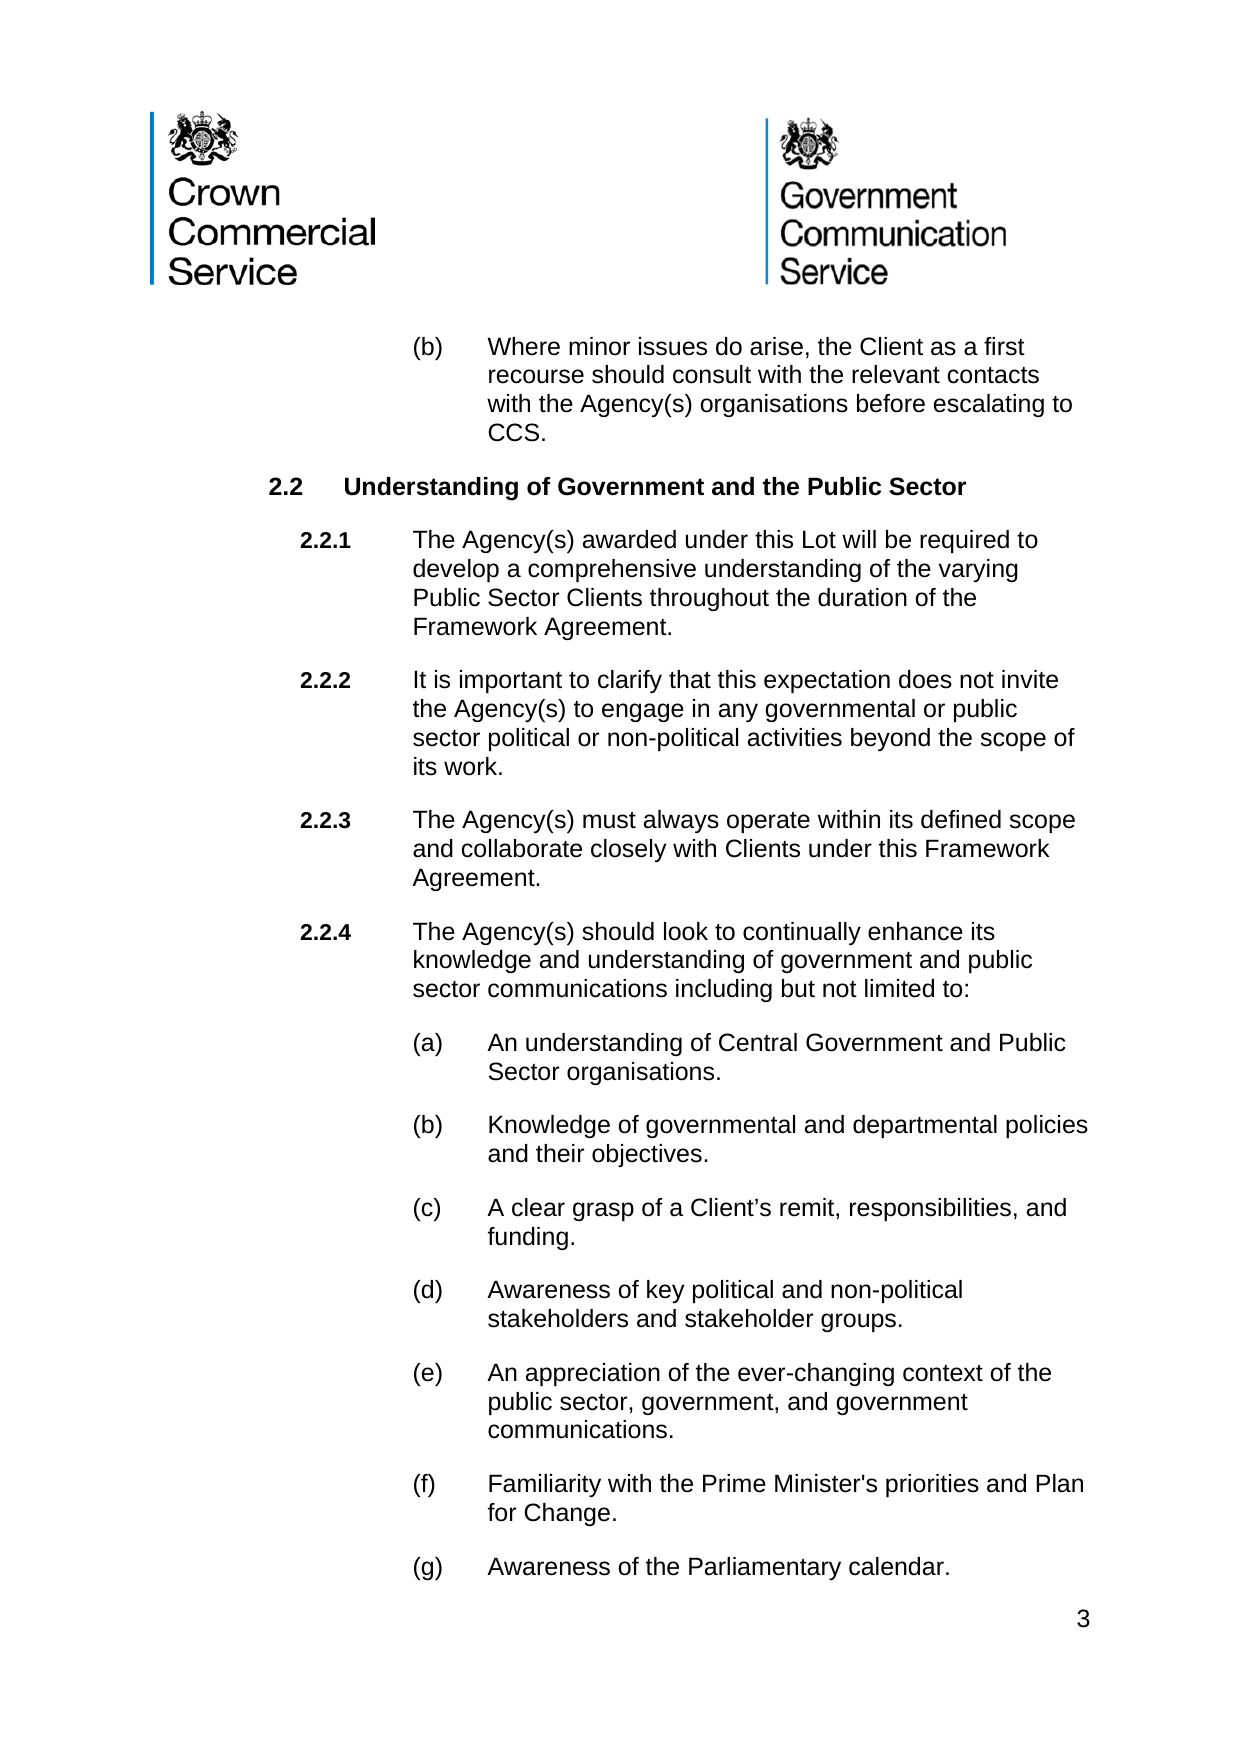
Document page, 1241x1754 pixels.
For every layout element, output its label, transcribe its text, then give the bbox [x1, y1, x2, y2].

list Where minor issues do arise, the Client as a first recourse should consult with the relevant contacts with the Agency(s) organisations before escalating to CCS. [412, 332, 1090, 447]
list Familiarity with the Prime Minister's priorities and Plan for Change. [412, 1469, 1090, 1527]
list Understanding of Government and the Public Sector [268, 472, 1090, 500]
list The Agency(s) awarded under this Lot will be required to develop a comprehensive understanding of the varying Public Sector Clients throughout the duration of the Framework Agreement. [300, 525, 1090, 640]
list The Agency(s) must always operate within its defined scope and collaborate closely with Clients under this Framework Agreement. [300, 805, 1090, 892]
list An appreciation of the ever-changing context of the public sector, government, and government communications. [412, 1358, 1090, 1444]
list Awareness of key political and non-political stakeholders and stakeholder groups. [412, 1275, 1090, 1333]
list The Agency(s) should look to continually enhance its knowledge and understanding of government and public sector communications including but not limited to: [300, 917, 1090, 1003]
list It is important to clarify that this expectation does not invite the Agency(s) to engage in any governmental or public sector political or non-political activities beyond the scope of its work. [300, 665, 1090, 780]
list Awareness of the Parliamentary calendar. [412, 1552, 1090, 1580]
list A clear grasp of a Client’s remit, responsibilities, and funding. [412, 1193, 1090, 1250]
list Knowledge of governmental and departmental policies and their objectives. [412, 1110, 1090, 1168]
list An understanding of Central Government and Public Sector organisations. [412, 1028, 1090, 1085]
